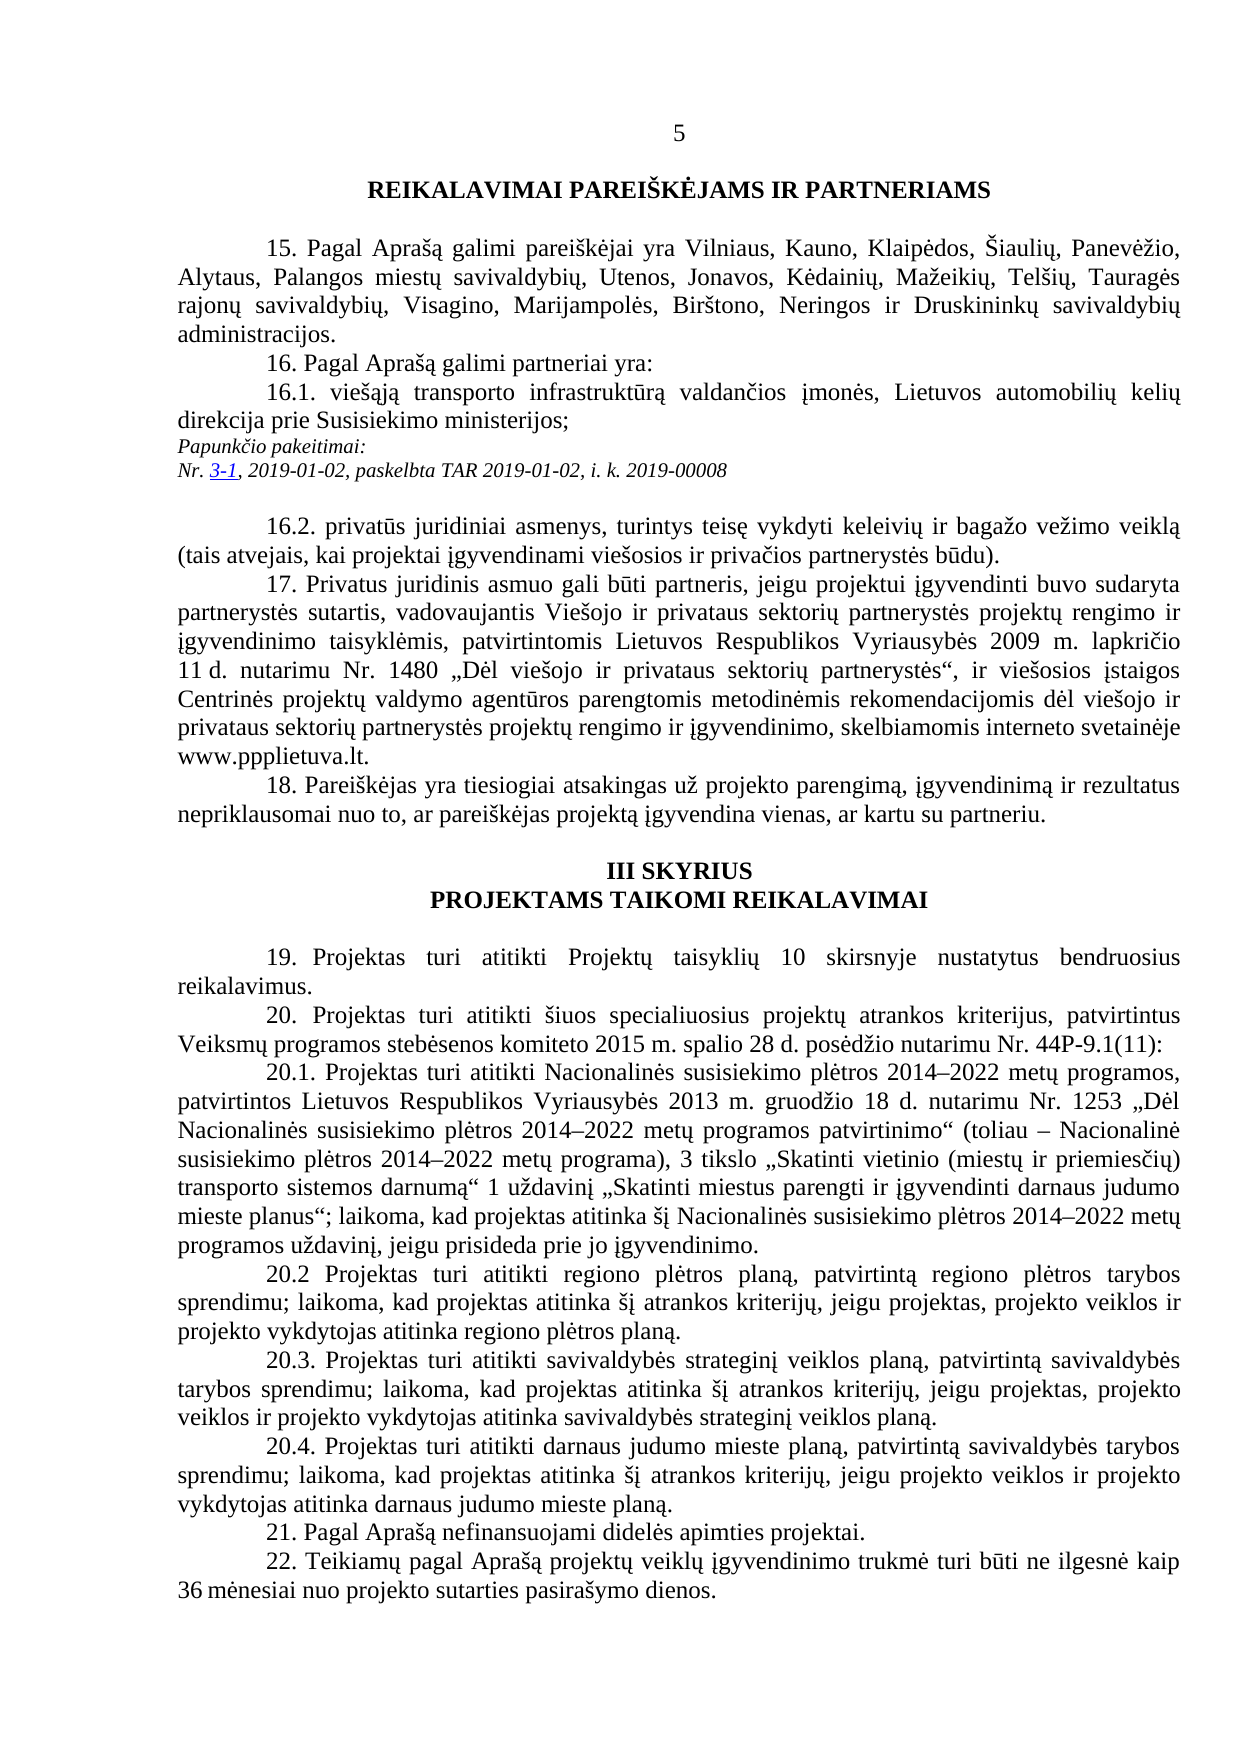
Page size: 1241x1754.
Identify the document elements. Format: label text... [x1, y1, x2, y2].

text 17. Privatus juridinis asmuo gali būti partneris, jeigu projektui įgyvendinti buvo sudaryta partnerystės sutartis, vadovaujantis Viešojo ir privataus sektorių partnerystės projektų rengimo ir įgyvendinimo taisyklėmis, patvirtintomis Lietuvos Respublikos Vyriausybės 2009 m. lapkričio 11 d. nutarimu Nr. 1480 „Dėl viešojo ir privataus sektorių partnerystės“, ir viešosios įstaigos Centrinės projektų valdymo agentūros parengtomis metodinėmis rekomendacijomis dėl viešojo ir privataus sektorių partnerystės projektų rengimo ir įgyvendinimo, skelbiamomis interneto svetainėje www.ppplietuva.lt. [177, 569, 1181, 770]
text Nr. 3-1, 2019-01-02, paskelbta TAR 2019-01-02, i. k. 2019-00008 [177, 458, 1181, 482]
text III SKYRIUS [177, 856, 1181, 885]
text 20.2 Projektas turi atitikti regiono plėtros planą, patvirtintą regiono plėtros tarybos sprendimu; laikoma, kad projektas atitinka šį atrankos kriterijų, jeigu projektas, projekto veiklos ir projekto vykdytojas atitinka regiono plėtros planą. [177, 1259, 1181, 1345]
text PROJEKTAMS TAIKOMI REIKALAVIMAI [177, 885, 1181, 914]
text 20.3. Projektas turi atitikti savivaldybės strateginį veiklos planą, patvirtintą savivaldybės tarybos sprendimu; laikoma, kad projektas atitinka šį atrankos kriterijų, jeigu projektas, projekto veiklos ir projekto vykdytojas atitinka savivaldybės strateginį veiklos planą. [177, 1345, 1181, 1431]
text 19. Projektas turi atitikti Projektų taisyklių 10 skirsnyje nustatytus bendruosius reikalavimus. [177, 942, 1181, 1000]
text 16.1. viešąją transporto infrastruktūrą valdančios įmonės, Lietuvos automobilių kelių direkcija prie Susisiekimo ministerijos; [177, 377, 1181, 434]
text 20. Projektas turi atitikti šiuos specialiuosius projektų atrankos kriterijus, patvirtintus Veiksmų programos stebėsenos komiteto 2015 m. spalio 28 d. posėdžio nutarimu Nr. 44P-9.1(11): [177, 1000, 1181, 1057]
text 16. Pagal Aprašą galimi partneriai yra: [177, 348, 1181, 377]
text 16.2. privatūs juridiniai asmenys, turintys teisę vykdyti keleivių ir bagažo vežimo veiklą (tais atvejais, kai projektai įgyvendinami viešosios ir privačios partnerystės būdu). [177, 511, 1181, 569]
text Papunkčio pakeitimai: [177, 434, 1181, 458]
text 21. Pagal Aprašą nefinansuojami didelės apimties projektai. [177, 1517, 1181, 1546]
text 18. Pareiškėjas yra tiesiogiai atsakingas už projekto parengimą, įgyvendinimą ir rezultatus nepriklausomai nuo to, ar pareiškėjas projektą įgyvendina vienas, ar kartu su partneriu. [177, 770, 1181, 827]
text 15. Pagal Aprašą galimi pareiškėjai yra Vilniaus, Kauno, Klaipėdos, Šiaulių, Panevėžio, Alytaus, Palangos miestų savivaldybių, Utenos, Jonavos, Kėdainių, Mažeikių, Telšių, Tauragės rajonų savivaldybių, Visagino, Marijampolės, Birštono, Neringos ir Druskininkų savivaldybių administracijos. [177, 233, 1181, 348]
text 22. Teikiamų pagal Aprašą projektų veiklų įgyvendinimo trukmė turi būti ne ilgesnė kaip 36 mėnesiai nuo projekto sutarties pasirašymo dienos. [177, 1546, 1181, 1604]
text 20.1. Projektas turi atitikti Nacionalinės susisiekimo plėtros 2014–2022 metų programos, patvirtintos Lietuvos Respublikos Vyriausybės 2013 m. gruodžio 18 d. nutarimu Nr. 1253 „Dėl Nacionalinės susisiekimo plėtros 2014–2022 metų programos patvirtinimo“ (toliau – Nacionalinė susisiekimo plėtros 2014–2022 metų programa), 3 tikslo „Skatinti vietinio (miestų ir priemiesčių) transporto sistemos darnumą“ 1 uždavinį „Skatinti miestus parengti ir įgyvendinti darnaus judumo mieste planus“; laikoma, kad projektas atitinka šį Nacionalinės susisiekimo plėtros 2014–2022 metų programos uždavinį, jeigu prisideda prie jo įgyvendinimo. [177, 1057, 1181, 1259]
text REIKALAVIMAI PAREIŠKĖJAMS IR PARTNERIAMS [177, 176, 1181, 204]
text 20.4. Projektas turi atitikti darnaus judumo mieste planą, patvirtintą savivaldybės tarybos sprendimu; laikoma, kad projektas atitinka šį atrankos kriterijų, jeigu projekto veiklos ir projekto vykdytojas atitinka darnaus judumo mieste planą. [177, 1431, 1181, 1517]
